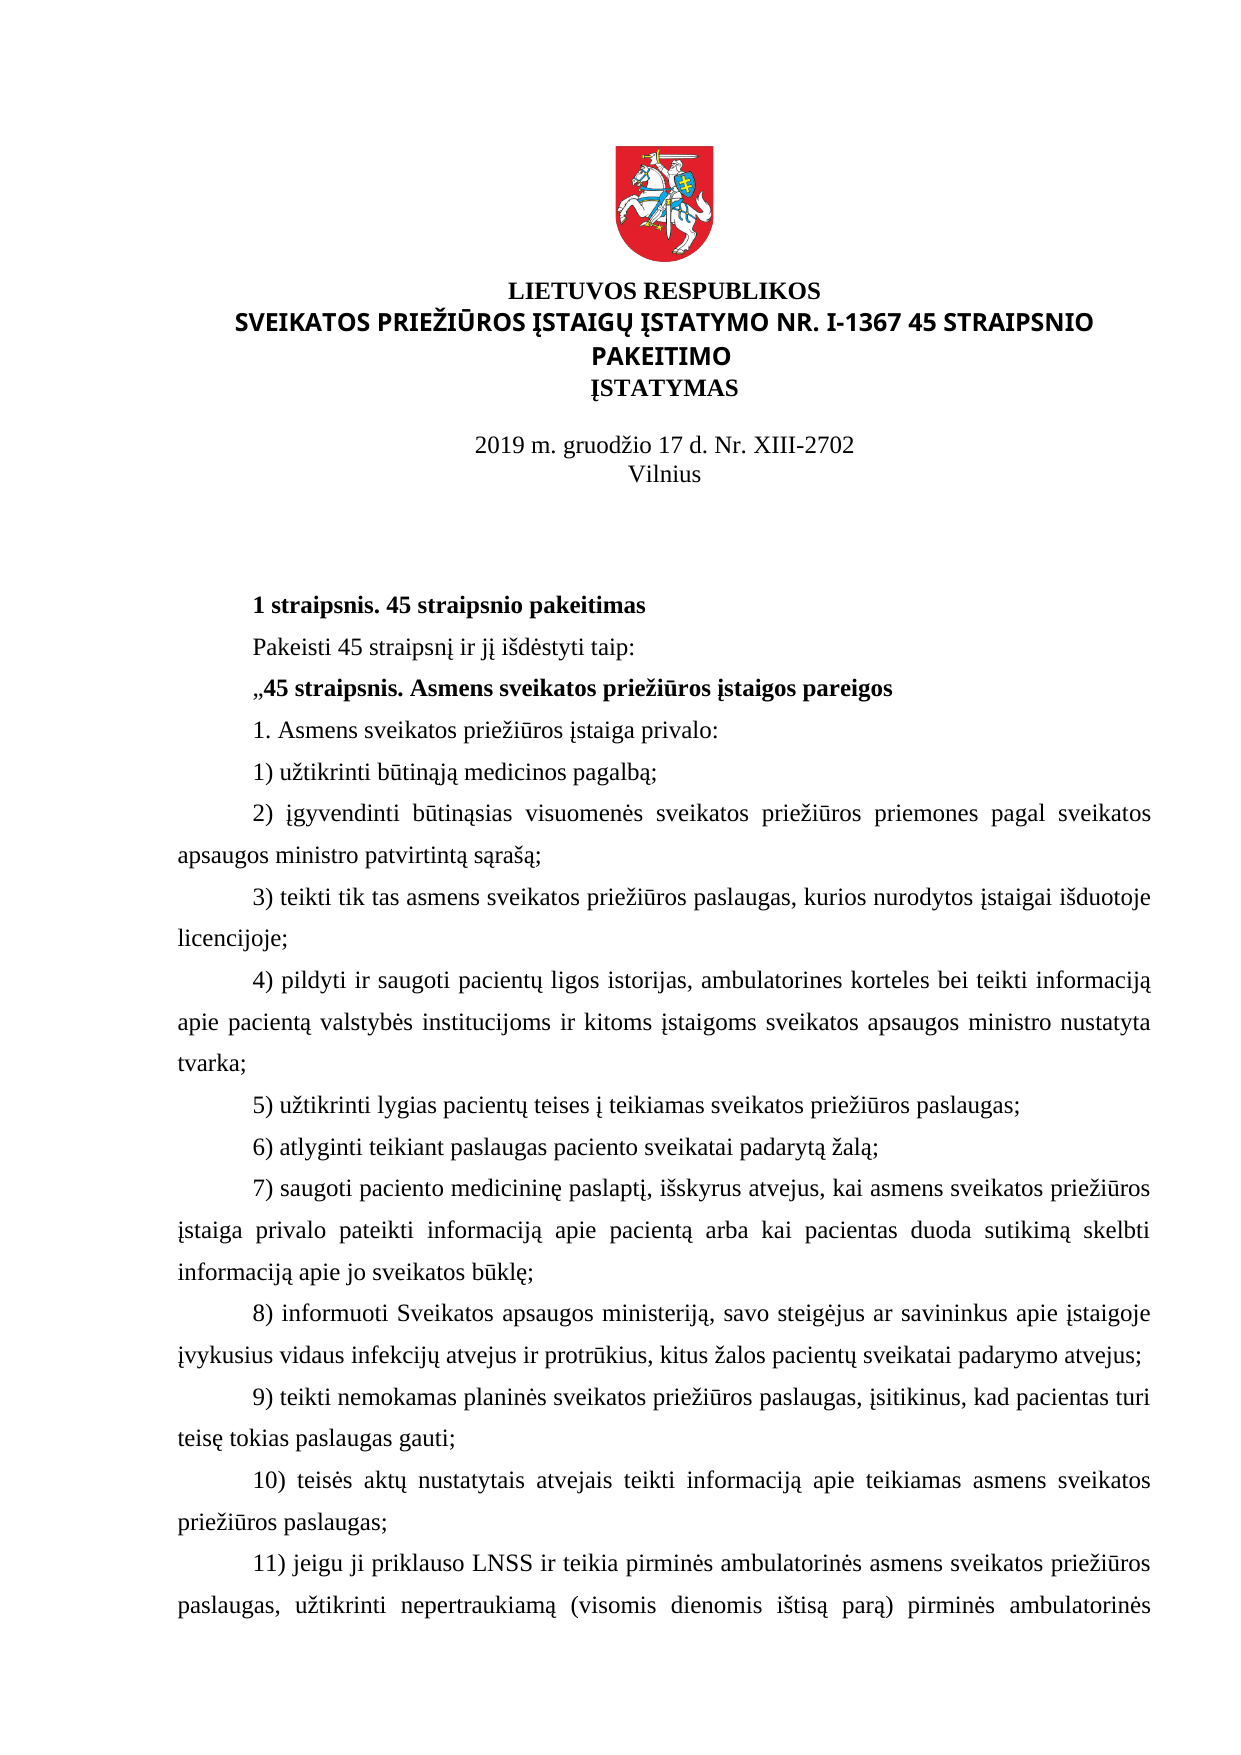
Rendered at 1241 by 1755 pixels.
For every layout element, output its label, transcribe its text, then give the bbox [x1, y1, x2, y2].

text 11) jeigu ji priklauso LNSS ir teikia pirminės ambulatorinės asmens sveikatos priežiūros paslaugas, užtikrinti nepertraukiamą (visomis dienomis ištisą parą) pirminės ambulatorinės [177, 1535, 1152, 1619]
text 1 straipsnis. 45 straipsnio pakeitimas [177, 577, 1152, 619]
text „45 straipsnis. Asmens sveikatos priežiūros įstaigos pareigos [177, 660, 1152, 702]
text 6) atlyginti teikiant paslaugas paciento sveikatai padarytą žalą; [177, 1119, 1152, 1160]
text 1) užtikrinti būtinąją medicinos pagalbą; [177, 744, 1152, 785]
text 7) saugoti paciento medicininę paslaptį, išskyrus atvejus, kai asmens sveikatos priežiūros įstaiga privalo pateikti informaciją apie pacientą arba kai pacientas duoda sutikimą skelbti informaciją apie jo sveikatos būklę; [177, 1160, 1152, 1285]
text ĮSTATYMAS [177, 373, 1152, 402]
text 9) teikti nemokamas planinės sveikatos priežiūros paslaugas, įsitikinus, kad pacientas turi teisę tokias paslaugas gauti; [177, 1369, 1152, 1452]
text Pakeisti 45 straipsnį ir jį išdėstyti taip: [177, 619, 1152, 660]
text Vilnius [177, 459, 1152, 488]
text 2) įgyvendinti būtinąsias visuomenės sveikatos priežiūros priemones pagal sveikatos apsaugos ministro patvirtintą sąrašą; [177, 785, 1152, 869]
text 1. Asmens sveikatos priežiūros įstaiga privalo: [177, 702, 1152, 744]
text SVEIKATOS PRIEŽIŪROS ĮSTAIGŲ ĮSTATYMO NR. I-1367 45 STRAIPSNIO PAKEITIMO [177, 305, 1152, 373]
text 2019 m. gruodžio 17 d. Nr. XIII-2702 [177, 430, 1152, 459]
text 3) teikti tik tas asmens sveikatos priežiūros paslaugas, kurios nurodytos įstaigai išduotoje licencijoje; [177, 869, 1152, 952]
text 5) užtikrinti lygias pacientų teises į teikiamas sveikatos priežiūros paslaugas; [177, 1077, 1152, 1119]
text 8) informuoti Sveikatos apsaugos ministeriją, savo steigėjus ar savininkus apie įstaigoje įvykusius vidaus infekcijų atvejus ir protrūkius, kitus žalos pacientų sveikatai padarymo atvejus; [177, 1285, 1152, 1369]
text LIETUVOS RESPUBLIKOS [177, 276, 1152, 305]
text 10) teisės aktų nustatytais atvejais teikti informaciją apie teikiamas asmens sveikatos priežiūros paslaugas; [177, 1452, 1152, 1535]
text 4) pildyti ir saugoti pacientų ligos istorijas, ambulatorines korteles bei teikti informaciją apie pacientą valstybės institucijoms ir kitoms įstaigoms sveikatos apsaugos ministro nustatyta tvarka; [177, 952, 1152, 1077]
